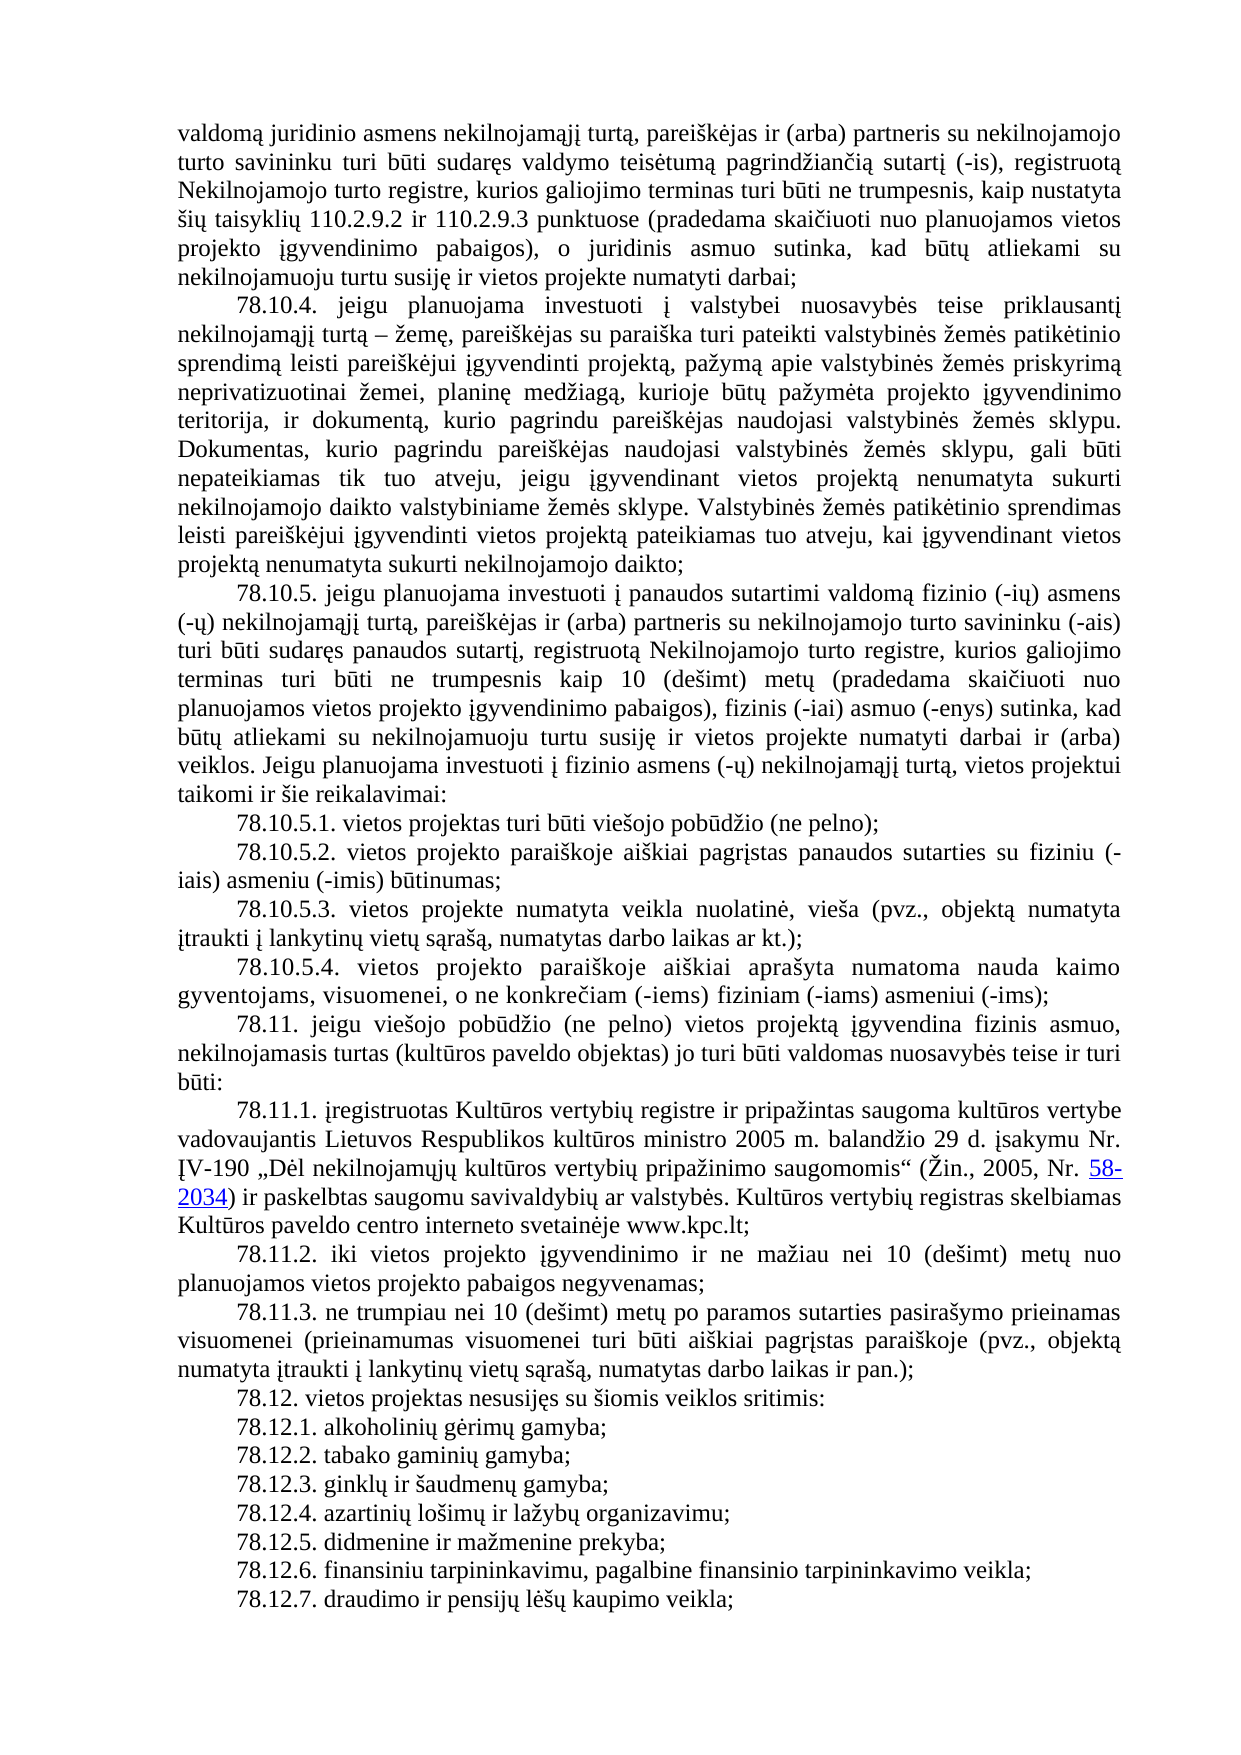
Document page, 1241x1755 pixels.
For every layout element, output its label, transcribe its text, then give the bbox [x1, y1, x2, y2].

text 78.11.2. iki vietos projekto įgyvendinimo ir ne mažiau nei 10 (dešimt) metų nuo planuojamos vietos projekto pabaigos negyvenamas; [177, 1239, 1122, 1297]
text 78.12.5. didmenine ir mažmenine prekyba; [177, 1527, 1122, 1556]
text 78.12.4. azartinių lošimų ir lažybų organizavimu; [177, 1498, 1122, 1527]
text 78.10.4. jeigu planuojama investuoti į valstybei nuosavybės teise priklausantį nekilnojamąjį turtą – žemę, pareiškėjas su paraiška turi pateikti valstybinės žemės patikėtinio sprendimą leisti pareiškėjui įgyvendinti projektą, pažymą apie valstybinės žemės priskyrimą neprivatizuotinai žemei, planinę medžiagą, kurioje būtų pažymėta projekto įgyvendinimo teritorija, ir dokumentą, kurio pagrindu pareiškėjas naudojasi valstybinės žemės sklypu. Dokumentas, kurio pagrindu pareiškėjas naudojasi valstybinės žemės sklypu, gali būti nepateikiamas tik tuo atveju, jeigu įgyvendinant vietos projektą nenumatyta sukurti nekilnojamojo daikto valstybiniame žemės sklype. Valstybinės žemės patikėtinio sprendimas leisti pareiškėjui įgyvendinti vietos projektą pateikiamas tuo atveju, kai įgyvendinant vietos projektą nenumatyta sukurti nekilnojamojo daikto; [177, 291, 1122, 578]
text 78.10.5. jeigu planuojama investuoti į panaudos sutartimi valdomą fizinio (-ių) asmens (-ų) nekilnojamąjį turtą, pareiškėjas ir (arba) partneris su nekilnojamojo turto savininku (-ais) turi būti sudaręs panaudos sutartį, registruotą Nekilnojamojo turto registre, kurios galiojimo terminas turi būti ne trumpesnis kaip 10 (dešimt) metų (pradedama skaičiuoti nuo planuojamos vietos projekto įgyvendinimo pabaigos), fizinis (-iai) asmuo (-enys) sutinka, kad būtų atliekami su nekilnojamuoju turtu susiję ir vietos projekte numatyti darbai ir (arba) veiklos. Jeigu planuojama investuoti į fizinio asmens (-ų) nekilnojamąjį turtą, vietos projektui taikomi ir šie reikalavimai: [177, 578, 1122, 808]
text 78.10.5.4. vietos projekto paraiškoje aiškiai aprašyta numatoma nauda kaimo gyventojams, visuomenei, o ne konkrečiam (-iems) fiziniam (-iams) asmeniui (-ims); [177, 952, 1122, 1009]
text 78.12.6. finansiniu tarpininkavimu, pagalbine finansinio tarpininkavimo veikla; [177, 1556, 1122, 1584]
text 78.12.1. alkoholinių gėrimų gamyba; [177, 1412, 1122, 1441]
text 78.10.5.3. vietos projekte numatyta veikla nuolatinė, vieša (pvz., objektą numatyta įtraukti į lankytinų vietų sąrašą, numatytas darbo laikas ar kt.); [177, 894, 1122, 952]
text 78.12.3. ginklų ir šaudmenų gamyba; [177, 1469, 1122, 1498]
text 78.10.5.2. vietos projekto paraiškoje aiškiai pagrįstas panaudos sutarties su fiziniu (-iais) asmeniu (-imis) būtinumas; [177, 837, 1122, 894]
text 78.11. jeigu viešojo pobūdžio (ne pelno) vietos projektą įgyvendina fizinis asmuo, nekilnojamasis turtas (kultūros paveldo objektas) jo turi būti valdomas nuosavybės teise ir turi būti: [177, 1009, 1122, 1096]
text 78.12.2. tabako gaminių gamyba; [177, 1441, 1122, 1469]
text 78.11.1. įregistruotas Kultūros vertybių registre ir pripažintas saugoma kultūros vertybe vadovaujantis Lietuvos Respublikos kultūros ministro 2005 m. balandžio 29 d. įsakymu Nr. ĮV-190 „Dėl nekilnojamųjų kultūros vertybių pripažinimo saugomomis“ (Žin., 2005, Nr. 58-2034) ir paskelbtas saugomu savivaldybių ar valstybės. Kultūros vertybių registras skelbiamas Kultūros paveldo centro interneto svetainėje www.kpc.lt; [177, 1096, 1122, 1239]
text 78.12.7. draudimo ir pensijų lėšų kaupimo veikla; [177, 1584, 1122, 1613]
text 78.12. vietos projektas nesusijęs su šiomis veiklos sritimis: [177, 1383, 1122, 1412]
text 78.11.3. ne trumpiau nei 10 (dešimt) metų po paramos sutarties pasirašymo prieinamas visuomenei (prieinamumas visuomenei turi būti aiškiai pagrįstas paraiškoje (pvz., objektą numatyta įtraukti į lankytinų vietų sąrašą, numatytas darbo laikas ir pan.); [177, 1297, 1122, 1383]
text valdomą juridinio asmens nekilnojamąjį turtą, pareiškėjas ir (arba) partneris su nekilnojamojo turto savininku turi būti sudaręs valdymo teisėtumą pagrindžiančią sutartį (-is), registruotą Nekilnojamojo turto registre, kurios galiojimo terminas turi būti ne trumpesnis, kaip nustatyta šių taisyklių 110.2.9.2 ir 110.2.9.3 punktuose (pradedama skaičiuoti nuo planuojamos vietos projekto įgyvendinimo pabaigos), o juridinis asmuo sutinka, kad būtų atliekami su nekilnojamuoju turtu susiję ir vietos projekte numatyti darbai; [177, 118, 1122, 291]
text 78.10.5.1. vietos projektas turi būti viešojo pobūdžio (ne pelno); [177, 808, 1122, 837]
